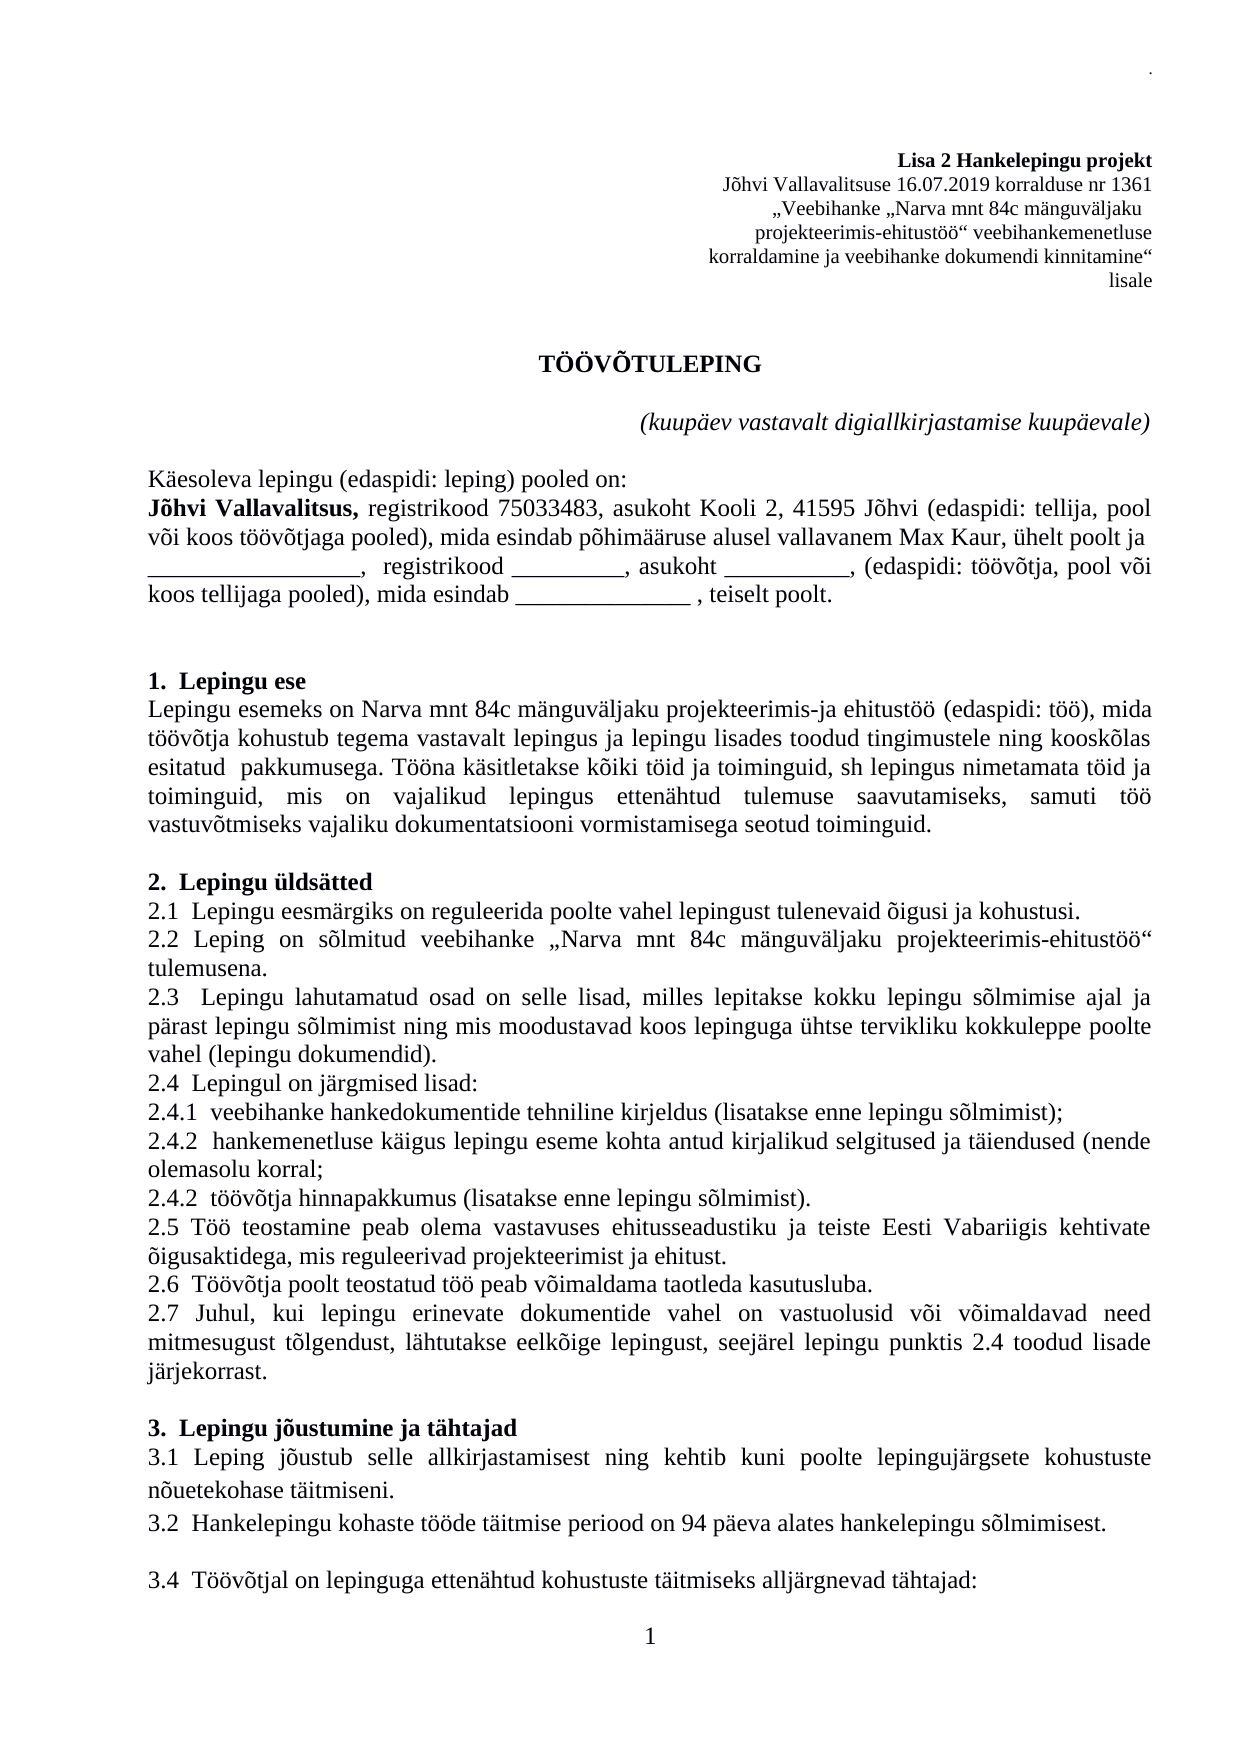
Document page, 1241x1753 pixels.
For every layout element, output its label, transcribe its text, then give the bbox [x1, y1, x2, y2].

list 1. Lepingu ese [148, 666, 1152, 694]
list 2.4.1 veebihanke hankedokumentide tehniline kirjeldus (lisatakse enne lepingu sõlmimist); [148, 1097, 1152, 1126]
list 3.1 Leping jõustub selle allkirjastamisest ning kehtib kuni poolte lepingujärgsete kohustuste nõuetekohase täitmiseni. [148, 1442, 1152, 1504]
list 2. Lepingu üldsätted [148, 867, 1152, 896]
text Lisa 2 Hankelepingu projekt [148, 148, 1152, 172]
text 3.4 Töövõtjal on lepinguga ettenähtud kohustuste täitmiseks alljärgnevad tähtajad: [148, 1566, 1152, 1594]
list projekteerimis-ehitustöö“ veebihankemenetluse [148, 220, 1152, 244]
list 2.4 Lepingul on järgmised lisad: [148, 1068, 1152, 1097]
list 2.5 Töö teostamine peab olema vastavuses ehitusseadustiku ja teiste Eesti Vabariigis kehtivate õigusaktidega, mis reguleerivad projekteerimist ja ehitust. [148, 1212, 1152, 1269]
list 3. Lepingu jõustumine ja tähtajad [148, 1413, 1152, 1442]
list „Veebihanke „Narva mnt 84c mänguväljaku [148, 196, 1152, 220]
text Käesoleva lepingu (edaspidi: leping) pooled on: [148, 464, 1152, 493]
text Lepingu esemeks on Narva mnt 84c mänguväljaku projekteerimis-ja ehitustöö (edaspidi: töö), mida töövõtja kohustub tegema vastavalt lepingus ja lepingu lisades toodud tingimustele ning kooskõlas esitatud pakkumusega. Tööna käsitletakse kõiki töid ja toiminguid, sh lepingus nimetamata töid ja toiminguid, mis on vajalikud lepingus ettenähtud tulemuse saavutamiseks, samuti töö vastuvõtmiseks vajaliku dokumentatsiooni vormistamisega seotud toiminguid. [148, 694, 1152, 838]
text TÖÖVÕTULEPING [148, 349, 1152, 378]
list lisale [148, 268, 1152, 292]
list Jõhvi Vallavalitsuse 16.07.2019 korralduse nr 1361 [148, 172, 1152, 196]
list 2.4.2 töövõtja hinnapakkumus (lisatakse enne lepingu sõlmimist). [148, 1183, 1152, 1212]
list 2.6 Töövõtja poolt teostatud töö peab võimaldama taotleda kasutusluba. [148, 1269, 1152, 1298]
list 2.2 Leping on sõlmitud veebihanke „Narva mnt 84c mänguväljaku projekteerimis-ehitustöö“ tulemusena. [148, 924, 1152, 982]
text Jõhvi Vallavalitsus, registrikood 75033483, asukoht Kooli 2, 41595 Jõhvi (edaspidi: tellija, pool või koos töövõtjaga pooled), mida esindab põhimääruse alusel vallavanem Max Kaur, ühelt poolt ja [148, 493, 1152, 551]
list 2.4.2 hankemenetluse käigus lepingu eseme kohta antud kirjalikud selgitused ja täiendused (nende olemasolu korral; [148, 1126, 1152, 1183]
list 2.3 Lepingu lahutamatud osad on selle lisad, milles lepitakse kokku lepingu sõlmimise ajal ja pärast lepingu sõlmimist ning mis moodustavad koos lepinguga ühtse tervikliku kokkuleppe poolte vahel (lepingu dokumendid). [148, 982, 1152, 1068]
text _________________, registrikood _________, asukoht __________, (edaspidi: töövõtja, pool või koos tellijaga pooled), mida esindab ______________ , teiselt poolt. [148, 551, 1152, 608]
list 2.1 Lepingu eesmärgiks on reguleerida poolte vahel lepingust tulenevaid õigusi ja kohustusi. [148, 896, 1152, 924]
list 2.7 Juhul, kui lepingu erinevate dokumentide vahel on vastuolusid või võimaldavad need mitmesugust tõlgendust, lähtutakse eelkõige lepingust, seejärel lepingu punktis 2.4 toodud lisade järjekorrast. [148, 1298, 1152, 1384]
text (kuupäev vastavalt digiallkirjastamise kuupäevale) [148, 407, 1152, 436]
list korraldamine ja veebihanke dokumendi kinnitamine“ [148, 244, 1152, 268]
text 3.2 Hankelepingu kohaste tööde täitmise periood on 94 päeva alates hankelepingu sõlmimisest. [148, 1508, 1152, 1537]
